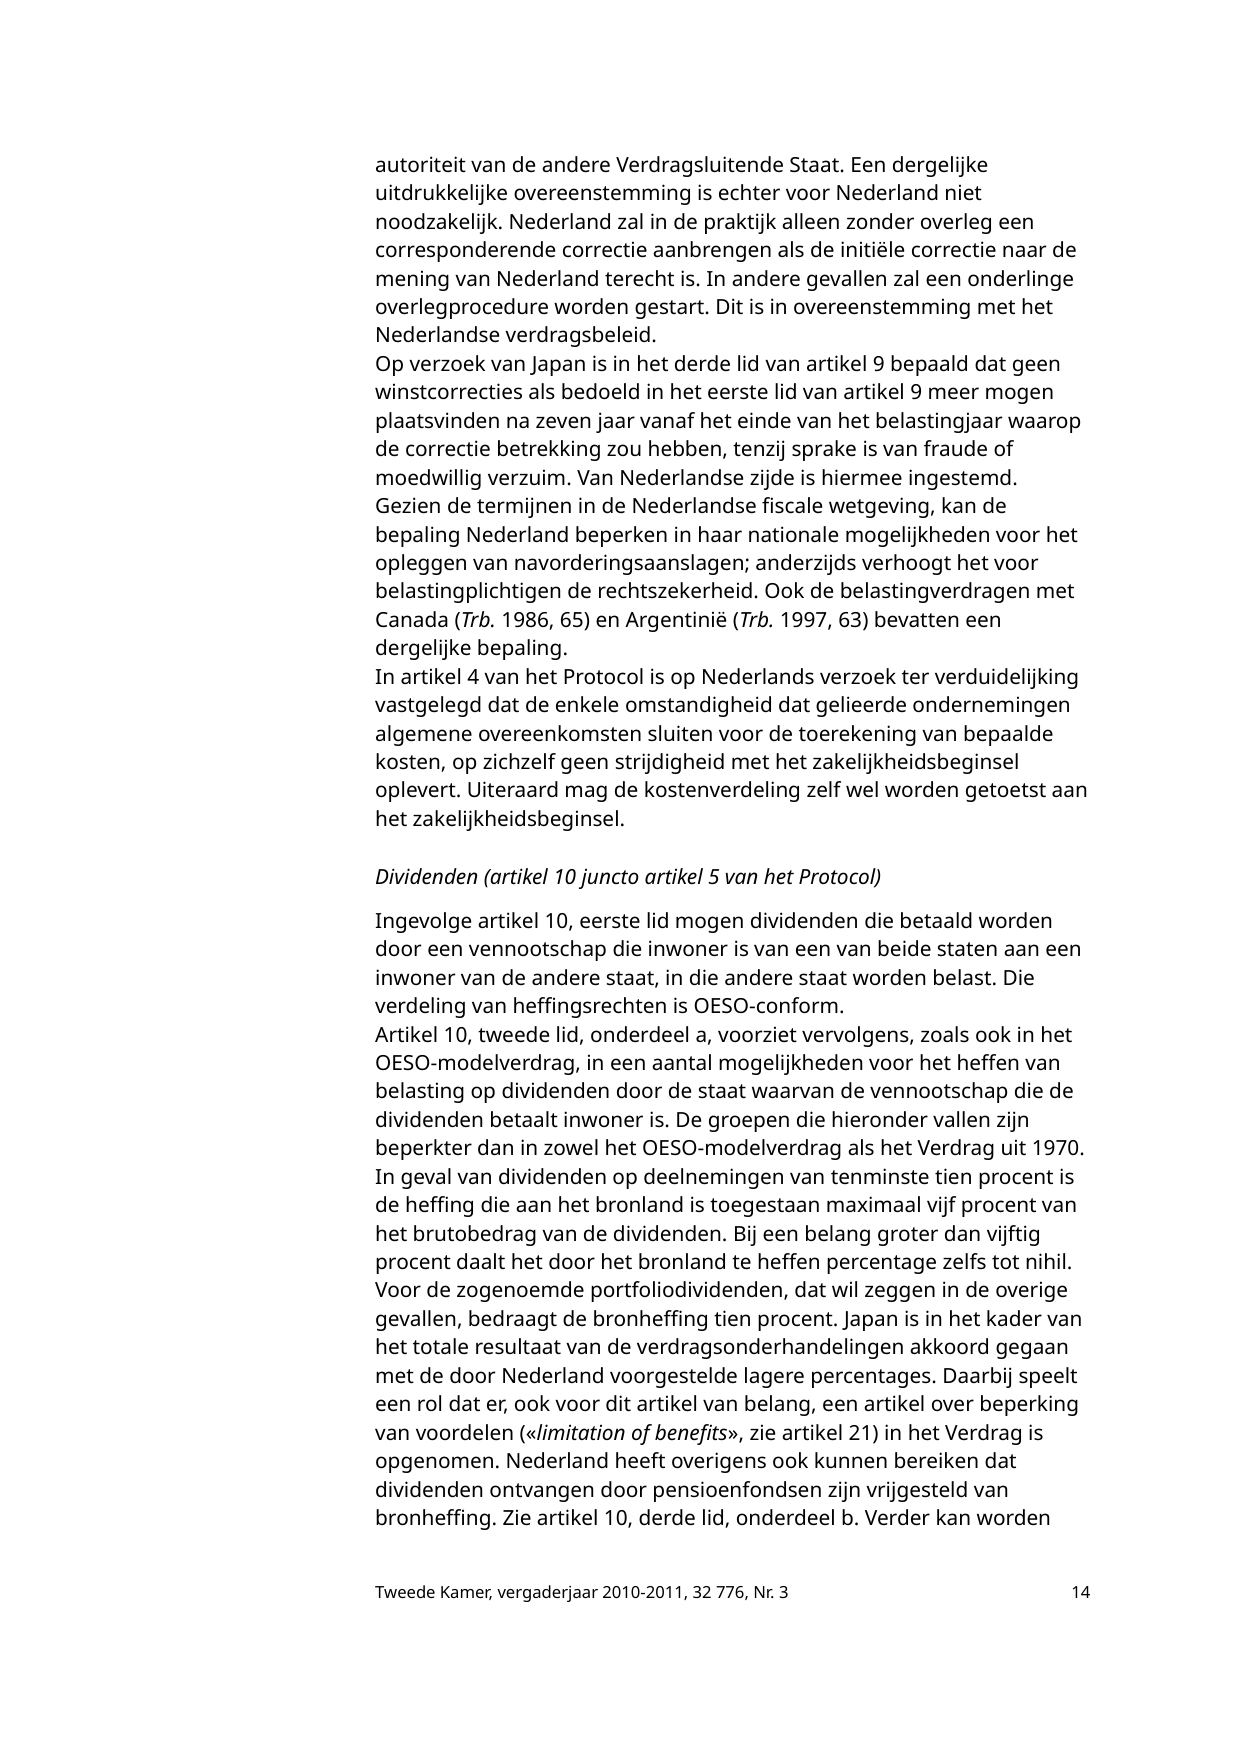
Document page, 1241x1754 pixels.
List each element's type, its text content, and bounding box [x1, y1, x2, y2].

text Ingevolge artikel 10, eerste lid mogen dividenden die betaald worden door een vennootschap die inwoner is van een van beide staten aan een inwoner van de andere staat, in die andere staat worden belast. Die verdeling van heffingsrechten is OESO-conform. [375, 1077, 1090, 1190]
text Op verzoek van Japan is in het derde lid van artikel 9 bepaald dat geen winstcorrecties als bedoeld in het eerste lid van artikel 9 meer mogen plaatsvinden na zeven jaar vanaf het einde van het belastingjaar waarop de correctie betrekking zou hebben, tenzij sprake is van fraude of moedwillig verzuim. Van Nederlandse zijde is hiermee ingestemd. Gezien de termijnen in de Nederlandse fiscale wetgeving, kan de bepaling Nederland beperken in haar nationale mogelijkheden voor het opleggen van navorderingsaanslagen; anderzijds verhoogt het voor belastingplichtigen de rechtszekerheid. Ook de belastingverdragen met Canada (Trb. 1986, 65) en Argentinië (Trb. 1997, 63) bevatten een dergelijke bepaling. [375, 520, 1090, 832]
text Dividenden (artikel 10 juncto artikel 5 van het Protocol) [375, 1033, 1090, 1062]
text In artikel 4 van het Protocol is op Nederlands verzoek ter verduidelijking vastgelegd dat de enkele omstandigheid dat gelieerde ondernemingen algemene overeenkomsten sluiten voor de toerekening van bepaalde kosten, op zichzelf geen strijdigheid met het zakelijkheidsbeginsel oplevert. Uiteraard mag de kostenverdeling zelf wel worden getoetst aan het zakelijkheidsbeginsel. [375, 832, 1090, 1003]
text Als op basis van het zakelijkheidsbeginsel in de ene Verdragsluitende Staat een correctie heeft plaatsgevonden («initiële correctie») die heeft geleid tot het in de belastingheffing betrekken van een gedeelte van de winst dat ook in de andere Verdragsluitende Staat in de belastinggrondslag is opgenomen, zal op grond van het tweede lid van artikel 9 de andere Verdragsluitende Staat op passende wijze de belastingheffing over het desbetreffende gedeelte van de winst aanpassen («corresponderende correctie»). Op verzoek van Japan is opgenomen dat de bevoegde autoriteiten het eens moeten zijn over de initiële correctie voordat de andere Verdragsluitende Staat een corresponderende correctie aanbrengt. Dit heeft als achtergrond dat Japan als uitgangspunt hanteert dat het alleen een corresponderende correctie aanbrengt na overleg en overeenstemming met de bevoegde autoriteit van de andere Verdragsluitende Staat. Een dergelijke uitdrukkelijke overeenstemming is echter voor Nederland niet noodzakelijk. Nederland zal in de praktijk alleen zonder overleg een corresponderende correctie aanbrengen als de initiële correctie naar de mening van Nederland terecht is. In andere gevallen zal een onderlinge overlegprocedure worden gestart. Dit is in overeenstemming met het Nederlandse verdragsbeleid. [375, 150, 1090, 520]
text Artikel 10, tweede lid, onderdeel a, voorziet vervolgens, zoals ook in het OESO-modelverdrag, in een aantal mogelijkheden voor het heffen van belasting op dividenden door de staat waarvan de vennootschap die de dividenden betaalt inwoner is. De groepen die hieronder vallen zijn beperkter dan in zowel het OESO-modelverdrag als het Verdrag uit 1970. In geval van dividenden op deelnemingen van tenminste tien procent is de heffing die aan het bronland is toegestaan maximaal vijf procent van het brutobedrag van de dividenden. Bij een belang groter dan vijftig procent daalt het door het bronland te heffen percentage zelfs tot nihil. Voor de zogenoemde portfoliodividenden, dat wil zeggen in de overige gevallen, bedraagt de bronheffing tien procent. Japan is in het kader van het totale resultaat van de verdragsonderhandelingen akkoord gegaan met de door Nederland voorgestelde lagere percentages. Daarbij speelt een rol dat er, ook voor dit artikel van belang, een artikel over beperking van voordelen («limitation of benefits», zie artikel 21) in het Verdrag is opgenomen. Nederland heeft overigens ook kunnen bereiken dat dividenden ontvangen door pensioenfondsen zijn vrijgesteld van bronheffing. Zie artikel 10, derde lid, onderdeel b. Verder kan worden opgemerkt dat in het Verdrag op verzoek van Japan, meer waarde wordt gehecht aan stemrecht dan in het OESO-modelverdrag voor het aanwezig achten van een belang in een lichaam dat kwalificeert voor een laag belastingtarief voor het bronland. Deze formulering is op Japans verzoek opgenomen. [375, 1190, 1090, 1532]
